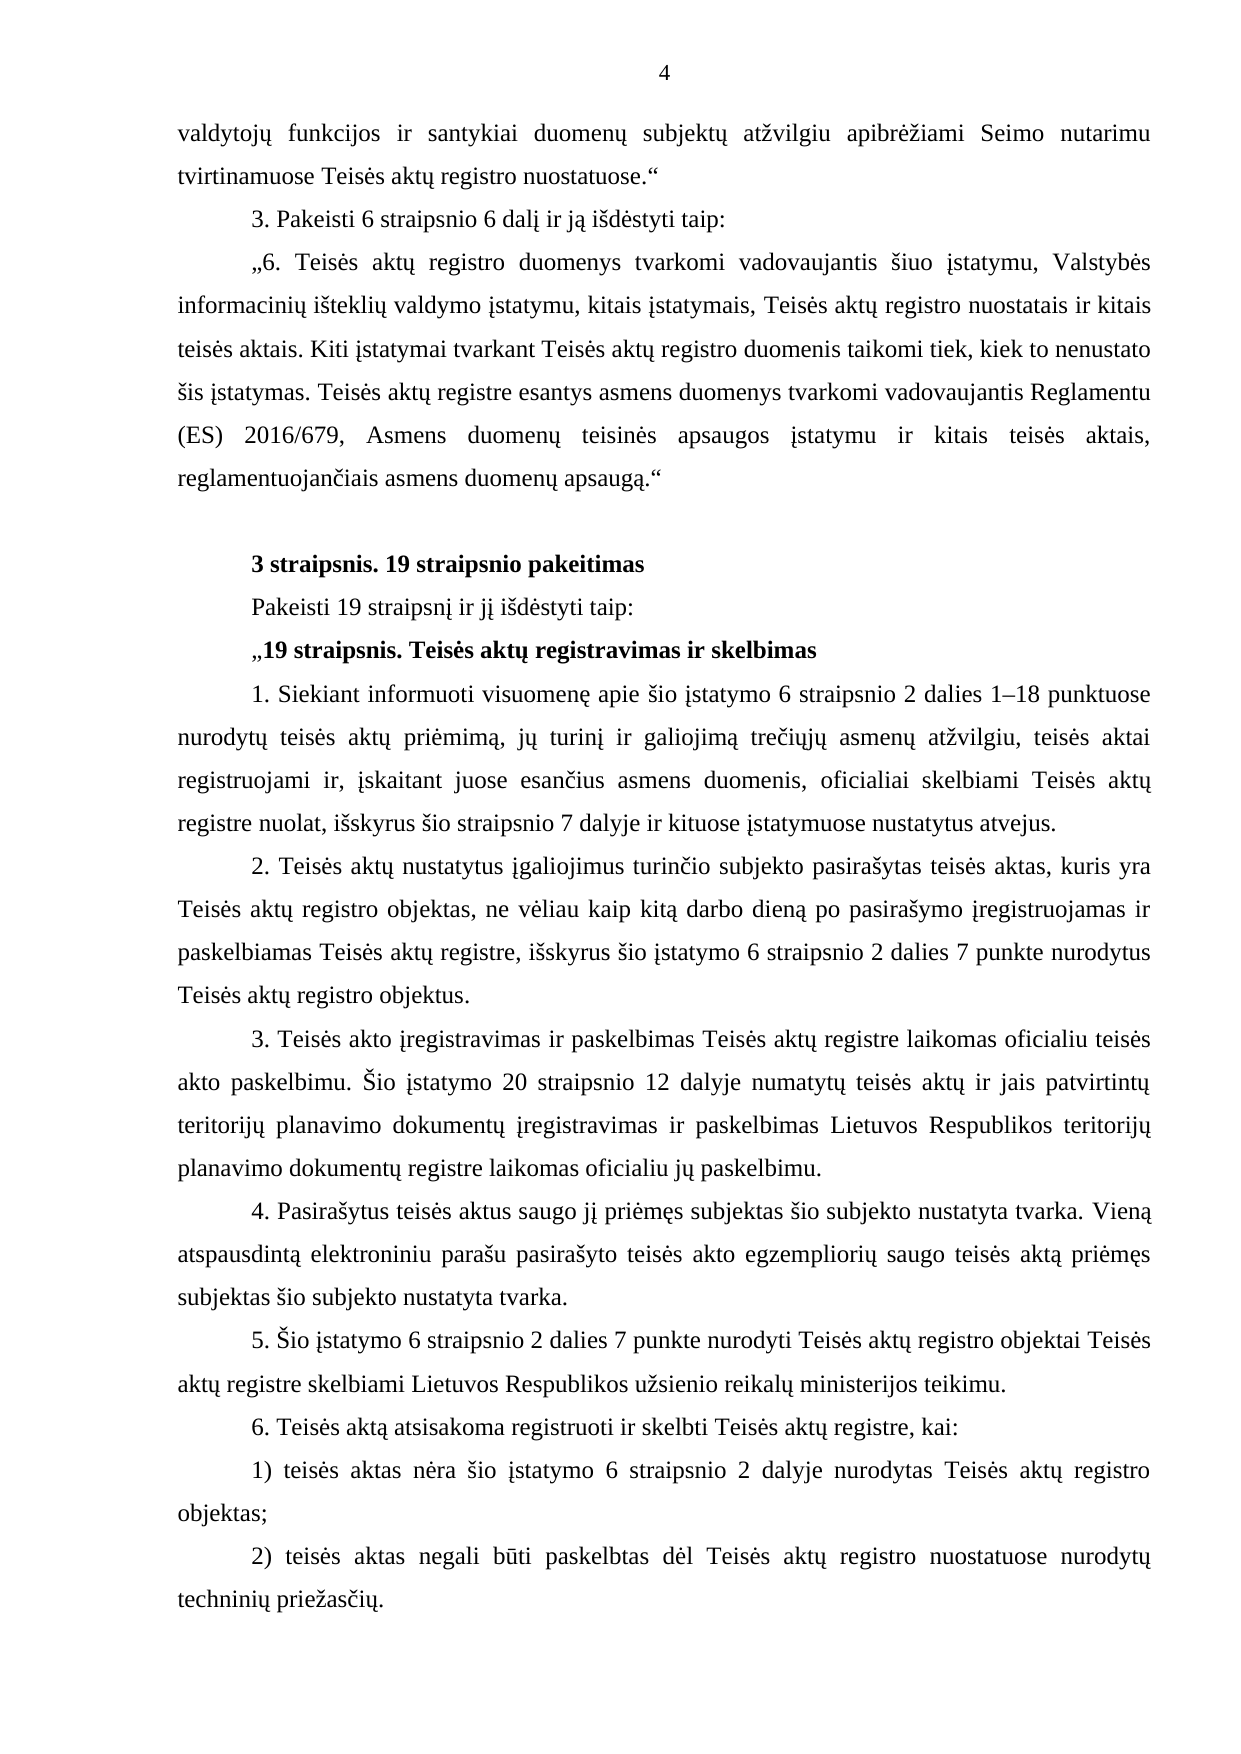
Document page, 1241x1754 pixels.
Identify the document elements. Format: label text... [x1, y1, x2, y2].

text 2) teisės aktas negali būti paskelbtas dėl Teisės aktų registro nuostatuose nurodytų techninių priežasčių. [177, 1541, 1152, 1613]
text 2. Teisės aktų nustatytus įgaliojimus turinčio subjekto pasirašytas teisės aktas, kuris yra Teisės aktų registro objektas, ne vėliau kaip kitą darbo dieną po pasirašymo įregistruojamas ir paskelbiamas Teisės aktų registre, išskyrus šio įstatymo 6 straipsnio 2 dalies 7 punkte nurodytus Teisės aktų registro objektus. [177, 851, 1152, 1009]
text 5. Šio įstatymo 6 straipsnio 2 dalies 7 punkte nurodyti Teisės aktų registro objektai Teisės aktų registre skelbiami Lietuvos Respublikos užsienio reikalų ministerijos teikimu. [177, 1326, 1152, 1397]
text „6. Teisės aktų registro duomenys tvarkomi vadovaujantis šiuo įstatymu, Valstybės informacinių išteklių valdymo įstatymu, kitais įstatymais, Teisės aktų registro nuostatais ir kitais teisės aktais. Kiti įstatymai tvarkant Teisės aktų registro duomenis taikomi tiek, kiek to nenustato šis įstatymas. Teisės aktų registre esantys asmens duomenys tvarkomi vadovaujantis Reglamentu (ES) 2016/679, Asmens duomenų teisinės apsaugos įstatymu ir kitais teisės aktais, reglamentuojančiais asmens duomenų apsaugą.“ [177, 247, 1152, 492]
text Pakeisti 19 straipsnį ir jį išdėstyti taip: [177, 592, 1152, 621]
text 4. Pasirašytus teisės aktus saugo jį priėmęs subjektas šio subjekto nustatyta tvarka. Vieną atspausdintą elektroniniu parašu pasirašyto teisės akto egzempliorių saugo teisės aktą priėmęs subjektas šio subjekto nustatyta tvarka. [177, 1196, 1152, 1311]
text valdytojų funkcijos ir santykiai duomenų subjektų atžvilgiu apibrėžiami Seimo nutarimu tvirtinamuose Teisės aktų registro nuostatuose.“ [177, 118, 1152, 190]
text 1. Siekiant informuoti visuomenę apie šio įstatymo 6 straipsnio 2 dalies 1–18 punktuose nurodytų teisės aktų priėmimą, jų turinį ir galiojimą trečiųjų asmenų atžvilgiu, teisės aktai registruojami ir, įskaitant juose esančius asmens duomenis, oficialiai skelbiami Teisės aktų registre nuolat, išskyrus šio straipsnio 7 dalyje ir kituose įstatymuose nustatytus atvejus. [177, 679, 1152, 837]
text 3 straipsnis. 19 straipsnio pakeitimas [177, 549, 1152, 578]
text 3. Teisės akto įregistravimas ir paskelbimas Teisės aktų registre laikomas oficialiu teisės akto paskelbimu. Šio įstatymo 20 straipsnio 12 dalyje numatytų teisės aktų ir jais patvirtintų teritorijų planavimo dokumentų įregistravimas ir paskelbimas Lietuvos Respublikos teritorijų planavimo dokumentų registre laikomas oficialiu jų paskelbimu. [177, 1024, 1152, 1182]
text 1) teisės aktas nėra šio įstatymo 6 straipsnio 2 dalyje nurodytas Teisės aktų registro objektas; [177, 1455, 1152, 1527]
text 6. Teisės aktą atsisakoma registruoti ir skelbti Teisės aktų registre, kai: [177, 1412, 1152, 1441]
text 3. Pakeisti 6 straipsnio 6 dalį ir ją išdėstyti taip: [177, 204, 1152, 233]
text „19 straipsnis. Teisės aktų registravimas ir skelbimas [177, 636, 1152, 664]
